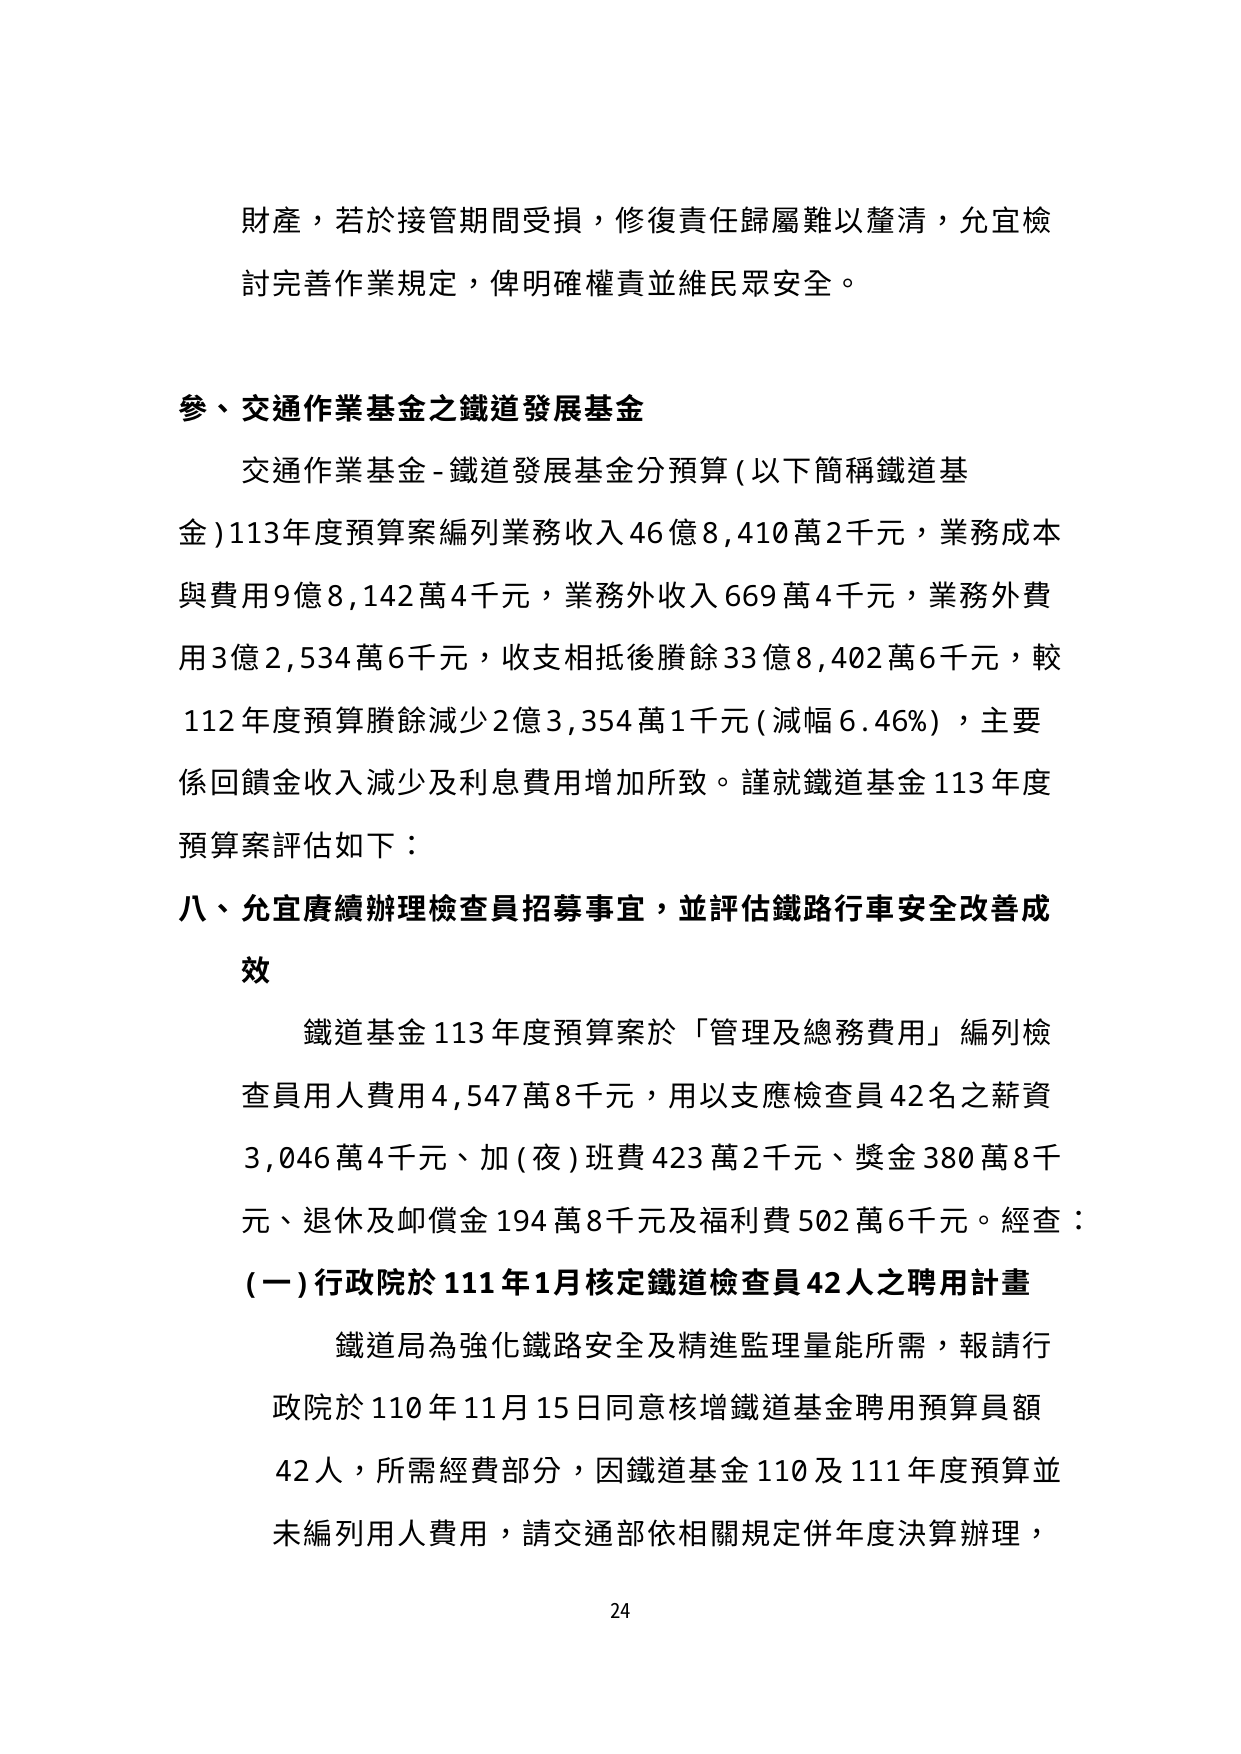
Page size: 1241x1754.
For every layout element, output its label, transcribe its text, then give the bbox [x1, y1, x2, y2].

text 鐵道基金113年度預算案於「管理及總務費用」編列檢查員用人費用4,547萬8千元，用以支應檢查員42名之薪資3,046萬4千元、加(夜)班費423萬2千元、獎金380萬8千元、退休及卹償金194萬8千元及福利費502萬6千元。經查： [236, 990, 1063, 1240]
text (一)行政院於111年1月核定鐵道檢查員42人之聘用計畫 [236, 1240, 1063, 1302]
text 交通作業基金-鐵道發展基金分預算(以下簡稱鐵道基金)113年度預算案編列業務收入46億8,410萬2千元，業務成本與費用9億8,142萬4千元，業務外收入669萬4千元，業務外費用3億2,534萬6千元，收支相抵後賸餘33億8,402萬6千元，較112年度預算賸餘減少2億3,354萬1千元(減幅6.46%)，主要係回饋金收入減少及利息費用增加所致。謹就鐵道基金113年度預算案評估如下： [177, 427, 1063, 865]
text 財產，若於接管期間受損，修復責任歸屬難以釐清，允宜檢討完善作業規定，俾明確權責並維民眾安全。 [236, 177, 1063, 302]
text 參、交通作業基金之鐵道發展基金 [177, 365, 1063, 427]
text 鐵道局為強化鐵路安全及精進監理量能所需，報請行政院於110年11月15日同意核增鐵道基金聘用預算員額42人，所需經費部分，因鐵道基金110及111年度預算並未編列用人費用，請交通部依相關規定併年度決算辦理， [266, 1302, 1063, 1552]
text 八、允宜賡續辦理檢查員招募事宜，並評估鐵路行車安全改善成效 [177, 865, 1063, 990]
